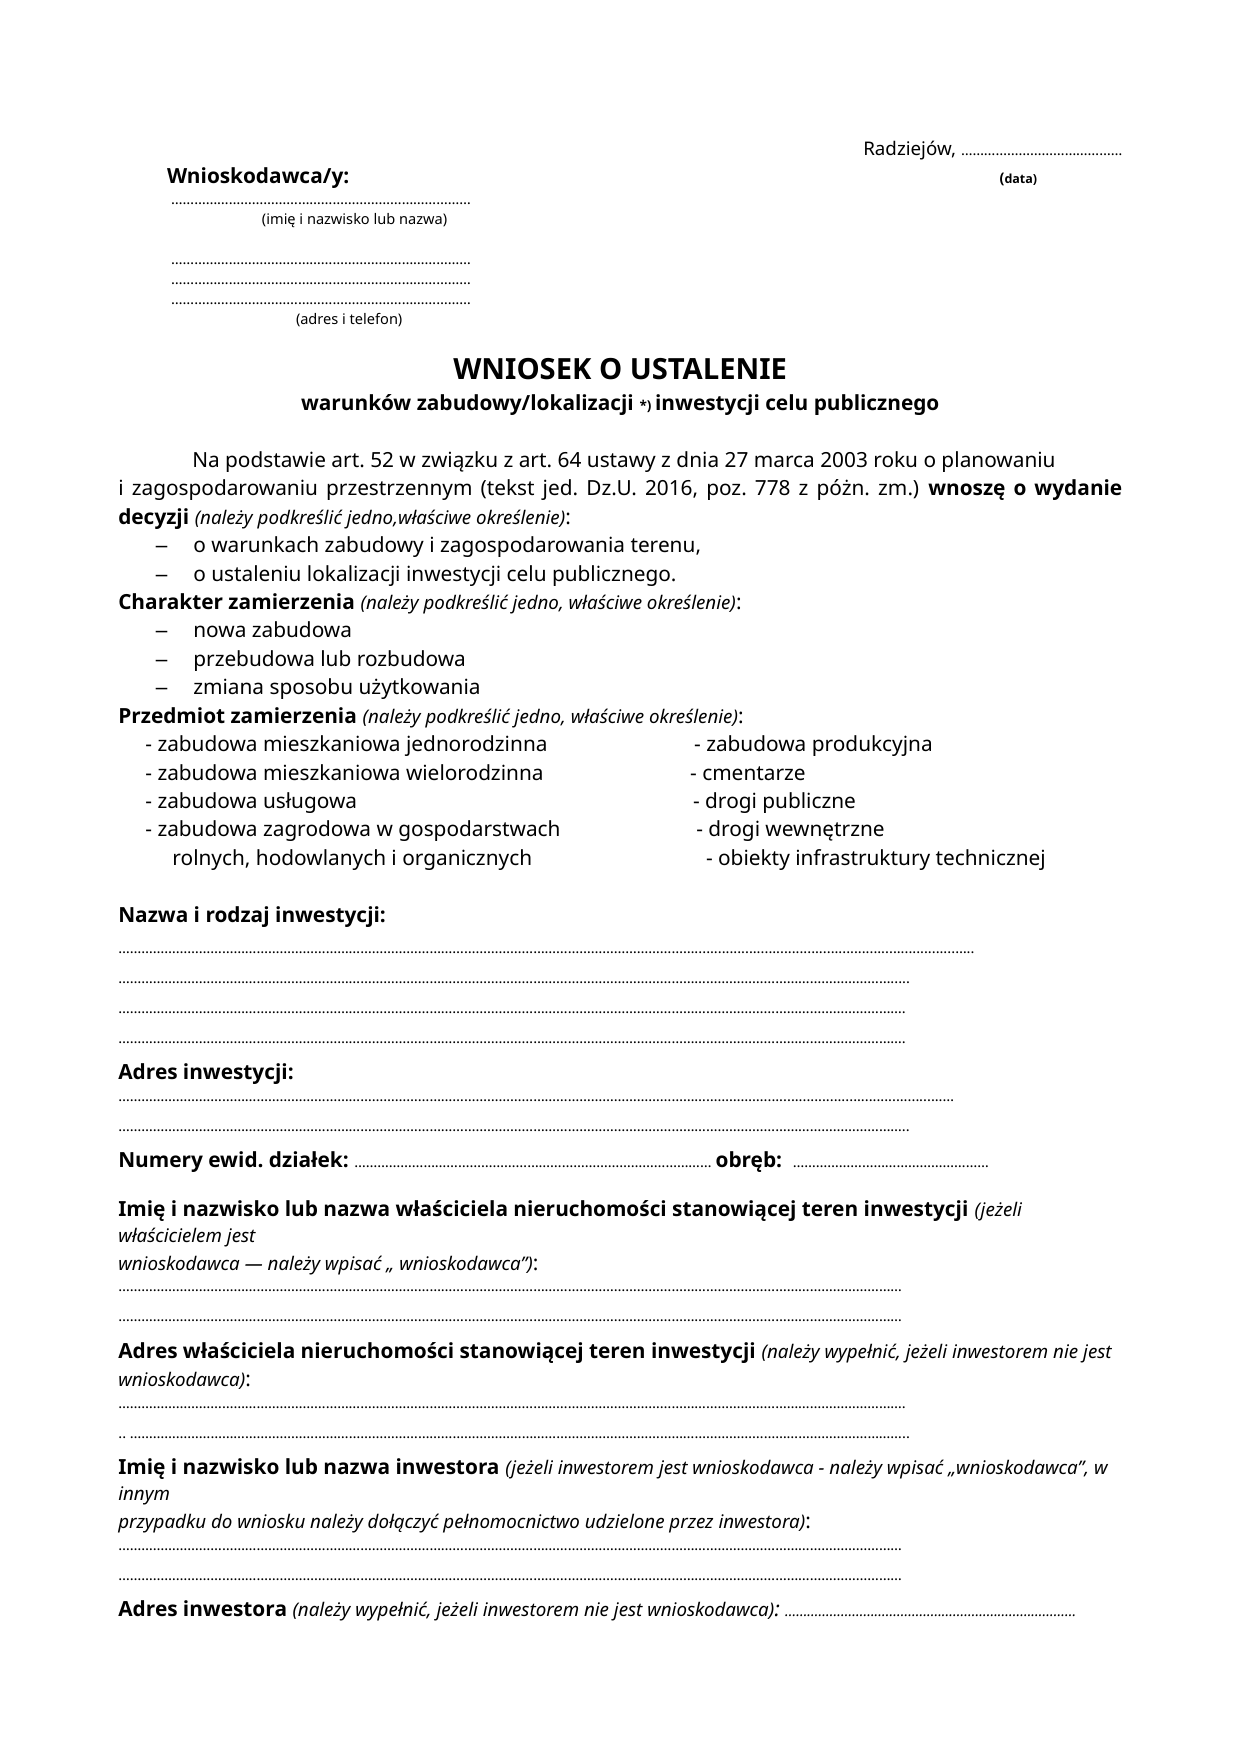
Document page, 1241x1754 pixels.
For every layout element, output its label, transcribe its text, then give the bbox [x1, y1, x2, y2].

text Nazwa i rodzaj inwestycji: ……………………………………………………………………………………………………………………………………...................................................................….. [118, 900, 1122, 958]
text - zabudowa mieszkaniowa wielorodzinna - cmentarze [118, 758, 1122, 786]
text (imię i nazwisko lub nazwa) [118, 209, 1122, 229]
text …………………………………………………………………………………………………………………………………………………………………………………….. [118, 1116, 1122, 1136]
text ……………………………………………………………………………………………………………………………………………………………………………………. [118, 1028, 1122, 1047]
list nowa zabudowa [156, 616, 1122, 644]
text Adres właściciela nieruchomości stanowiącej teren inwestycji (należy wypełnić, jeżeli inwestorem nie jest [118, 1336, 1122, 1364]
list o warunkach zabudowy i zagospodarowania terenu, [156, 530, 1122, 559]
list przebudowa lub rozbudowa [156, 644, 1122, 672]
text .. ………………………………………………………………………………………………………………………………………………………………………………….. [118, 1422, 1122, 1442]
text …………………………………………………………………………………………………………………………………………………………………………………..... [118, 968, 1122, 988]
text …………………………………………………………………… [118, 269, 1122, 289]
text …………………………………………………………………… [118, 289, 1122, 308]
text …………………………………………………………………… [118, 189, 1122, 209]
text ……………………………………………………………………………………………………………………………………………………………………………………. [118, 998, 1122, 1018]
text - zabudowa mieszkaniowa jednorodzinna - zabudowa produkcyjna [118, 729, 1122, 758]
text WNIOSEK O USTALENIE [118, 348, 1122, 388]
text …………………………………………………………………………………………………………………………………………………………………………………… [118, 1564, 1122, 1584]
text rolnych, hodowlanych i organicznych - obiekty infrastruktury technicznej [118, 843, 1122, 871]
text Charakter zamierzenia (należy podkreślić jedno, właściwe określenie): [118, 587, 1122, 616]
text Imię i nazwisko lub nazwa właściciela nieruchomości stanowiącej teren inwestycji (jeżeli właścicielem jest [118, 1194, 1122, 1248]
text - zabudowa zagrodowa w gospodarstwach - drogi wewnętrzne [118, 814, 1122, 843]
list zmiana sposobu użytkowania [156, 672, 1122, 701]
text Numery ewid. działek: ………………………………………………………………………………… obręb: …………………………………………… [118, 1145, 1122, 1174]
text …………………………………………………………………… [118, 249, 1122, 269]
text Radziejów, …………………………………… [118, 135, 1122, 161]
text Imię i nazwisko lub nazwa inwestora (jeżeli inwestorem jest wnioskodawca - należy wpisać „wnioskodawca”, w innym [118, 1452, 1122, 1506]
text przypadku do wniosku należy dołączyć pełnomocnictwo udzielone przez inwestora): [118, 1506, 1122, 1534]
text Wnioskodawca/y: (data) [118, 161, 1122, 189]
text wnioskodawca): [118, 1364, 1122, 1393]
text Adres inwestycji: [118, 1057, 1122, 1086]
text (adres i telefon) [118, 308, 1122, 328]
list o ustaleniu lokalizacji inwestycji celu publicznego. [156, 559, 1122, 587]
text …………………………………………………………………………………………………………………………………………………………………………………… [118, 1306, 1122, 1326]
text - zabudowa usługowa - drogi publiczne [118, 786, 1122, 814]
text Adres inwestora (należy wypełnić, jeżeli inwestorem nie jest wnioskodawca): …………………………………………………………………… [118, 1594, 1122, 1623]
text warunków zabudowy/lokalizacji *) inwestycji celu publicznego [118, 388, 1122, 416]
text Przedmiot zamierzenia (należy podkreślić jedno, właściwe określenie): [118, 701, 1122, 729]
text ……………………………………………………………………………………………………………………………………………………..............................................… [118, 1086, 1122, 1106]
text …………………………………………………………………………………………………………………………………………………………………………………… [118, 1276, 1122, 1296]
text Na podstawie art. 52 w związku z art. 64 ustawy z dnia 27 marca 2003 roku o planowaniu [118, 445, 1122, 473]
text ……………………………………………………………………………………………………………………………………………………………………………………. [118, 1393, 1122, 1412]
text i zagospodarowaniu przestrzennym (tekst jed. Dz.U. 2016, poz. 778 z póżn. zm.) wnoszę o wydanie decyzji (należy podkreślić jedno,właściwe określenie): [118, 473, 1122, 530]
text wnioskodawca — należy wpisać „ wnioskodawca”): [118, 1248, 1122, 1276]
text …………………………………………………………………………………………………………………………………………………………………………………… [118, 1534, 1122, 1554]
